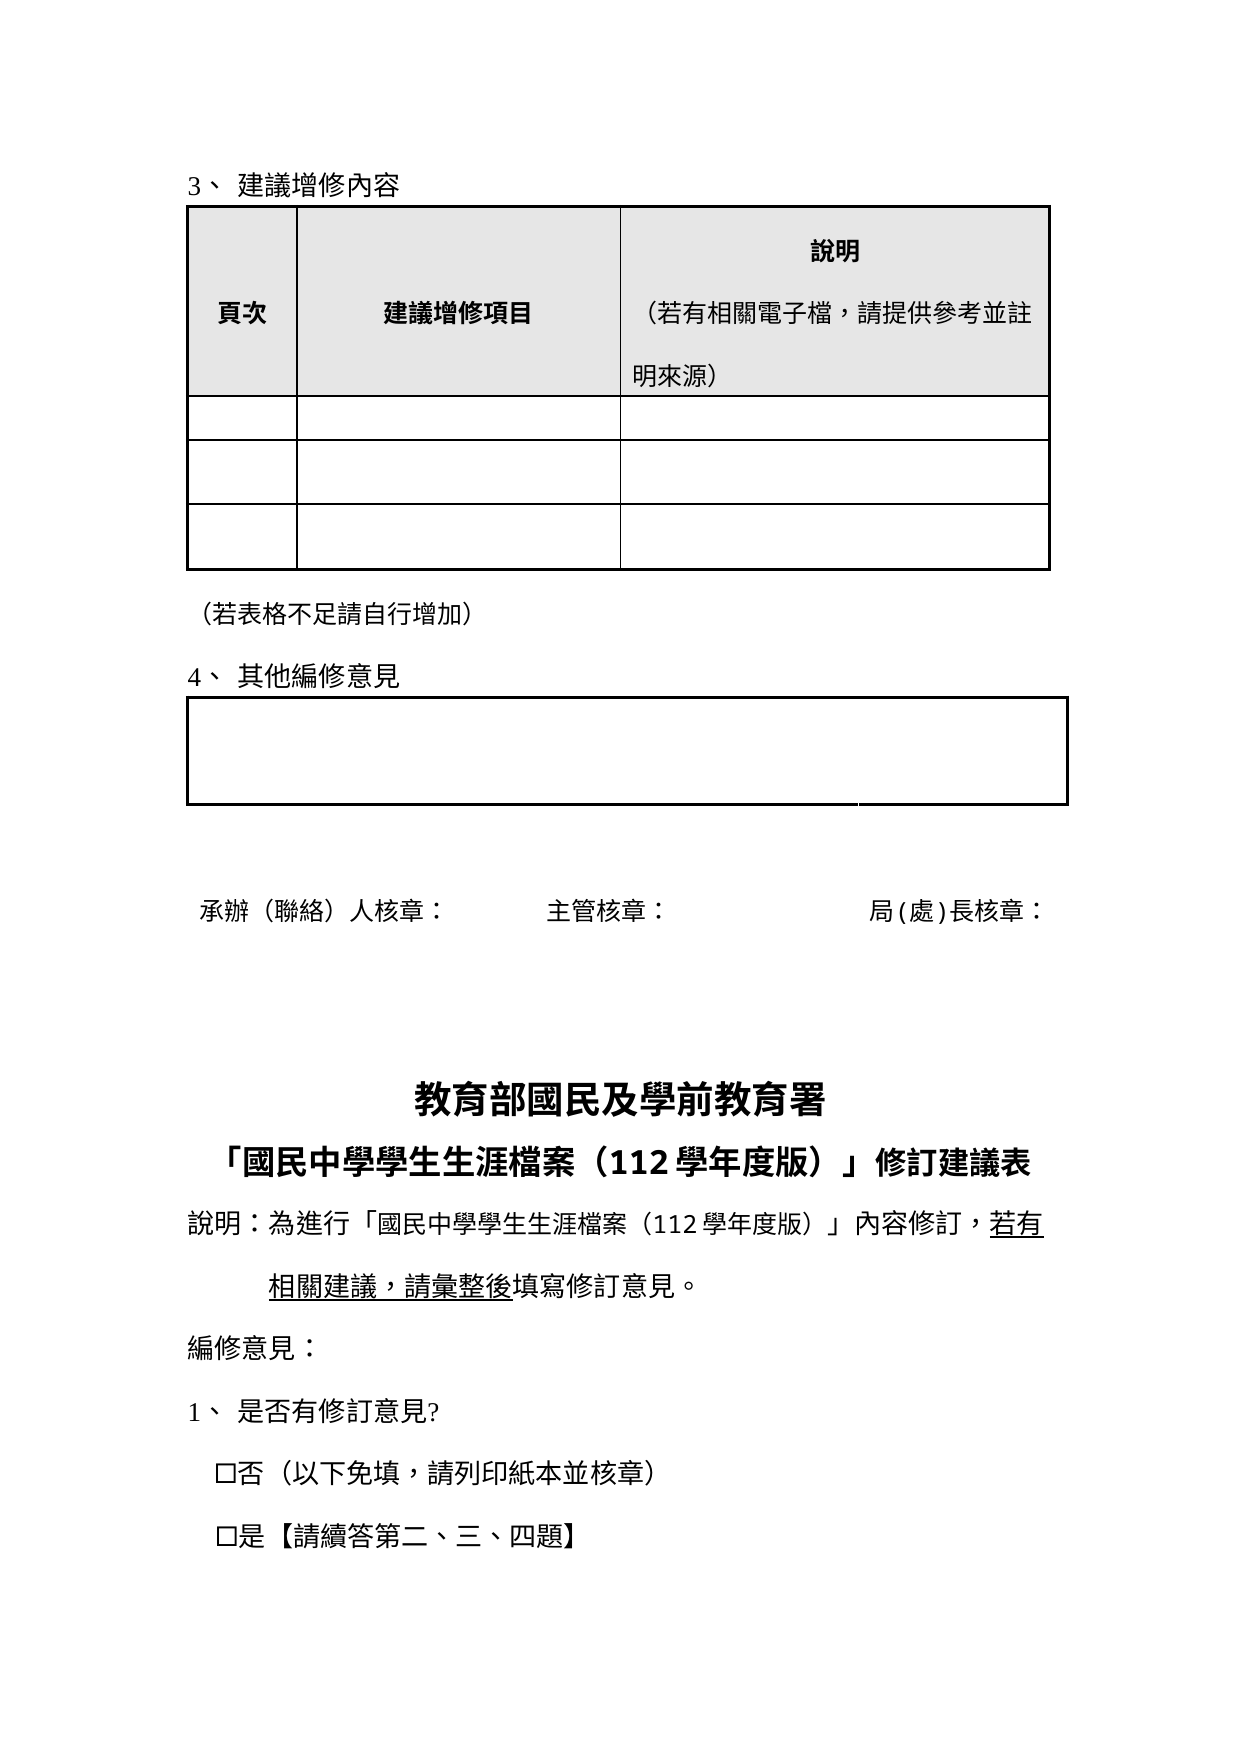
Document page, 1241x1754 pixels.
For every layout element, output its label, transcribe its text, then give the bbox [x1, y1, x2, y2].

text 否（以下免填，請列印紙本並核章） [158, 1431, 1051, 1493]
table_cell 局(處)長核章： [859, 803, 1141, 931]
list 建議增修內容 [187, 142, 1051, 205]
table_header [1069, 696, 1141, 802]
table_cell [621, 505, 1048, 567]
text 說明：為進行「國民中學學生生涯檔案（112學年度版）」內容修訂，若有相關建議，請彙整後填寫修訂意見。 [187, 1181, 1053, 1306]
text 編修意見： [187, 1306, 1053, 1368]
table_cell [298, 397, 620, 439]
table_cell [621, 441, 1048, 503]
table_cell [298, 441, 620, 503]
table_header [189, 699, 1066, 802]
table_cell [298, 505, 620, 567]
text 「國民中學學生生涯檔案（112學年度版）」修訂建議表 [187, 1118, 1053, 1181]
table_header [125, 696, 186, 802]
table_header 建議增修項目 [298, 208, 620, 395]
table_cell [621, 397, 1048, 439]
table_cell [189, 397, 296, 439]
list 其他編修意見 [187, 633, 1051, 696]
list 是否有修訂意見? [187, 1368, 1051, 1431]
table_cell [189, 505, 296, 567]
text 教育部國民及學前教育署 [187, 1056, 1053, 1118]
text （若表格不足請自行增加） [187, 571, 1053, 633]
table_header 頁次 [189, 208, 296, 395]
table_cell [189, 441, 296, 503]
table_header 說明 （若有相關電子檔，請提供參考並註明來源） [621, 208, 1048, 395]
table_cell 承辦（聯絡）人核章： [125, 803, 535, 931]
table_cell 主管核章： [535, 806, 858, 931]
text 是【請續答第二、三、四題】 [187, 1493, 1051, 1556]
